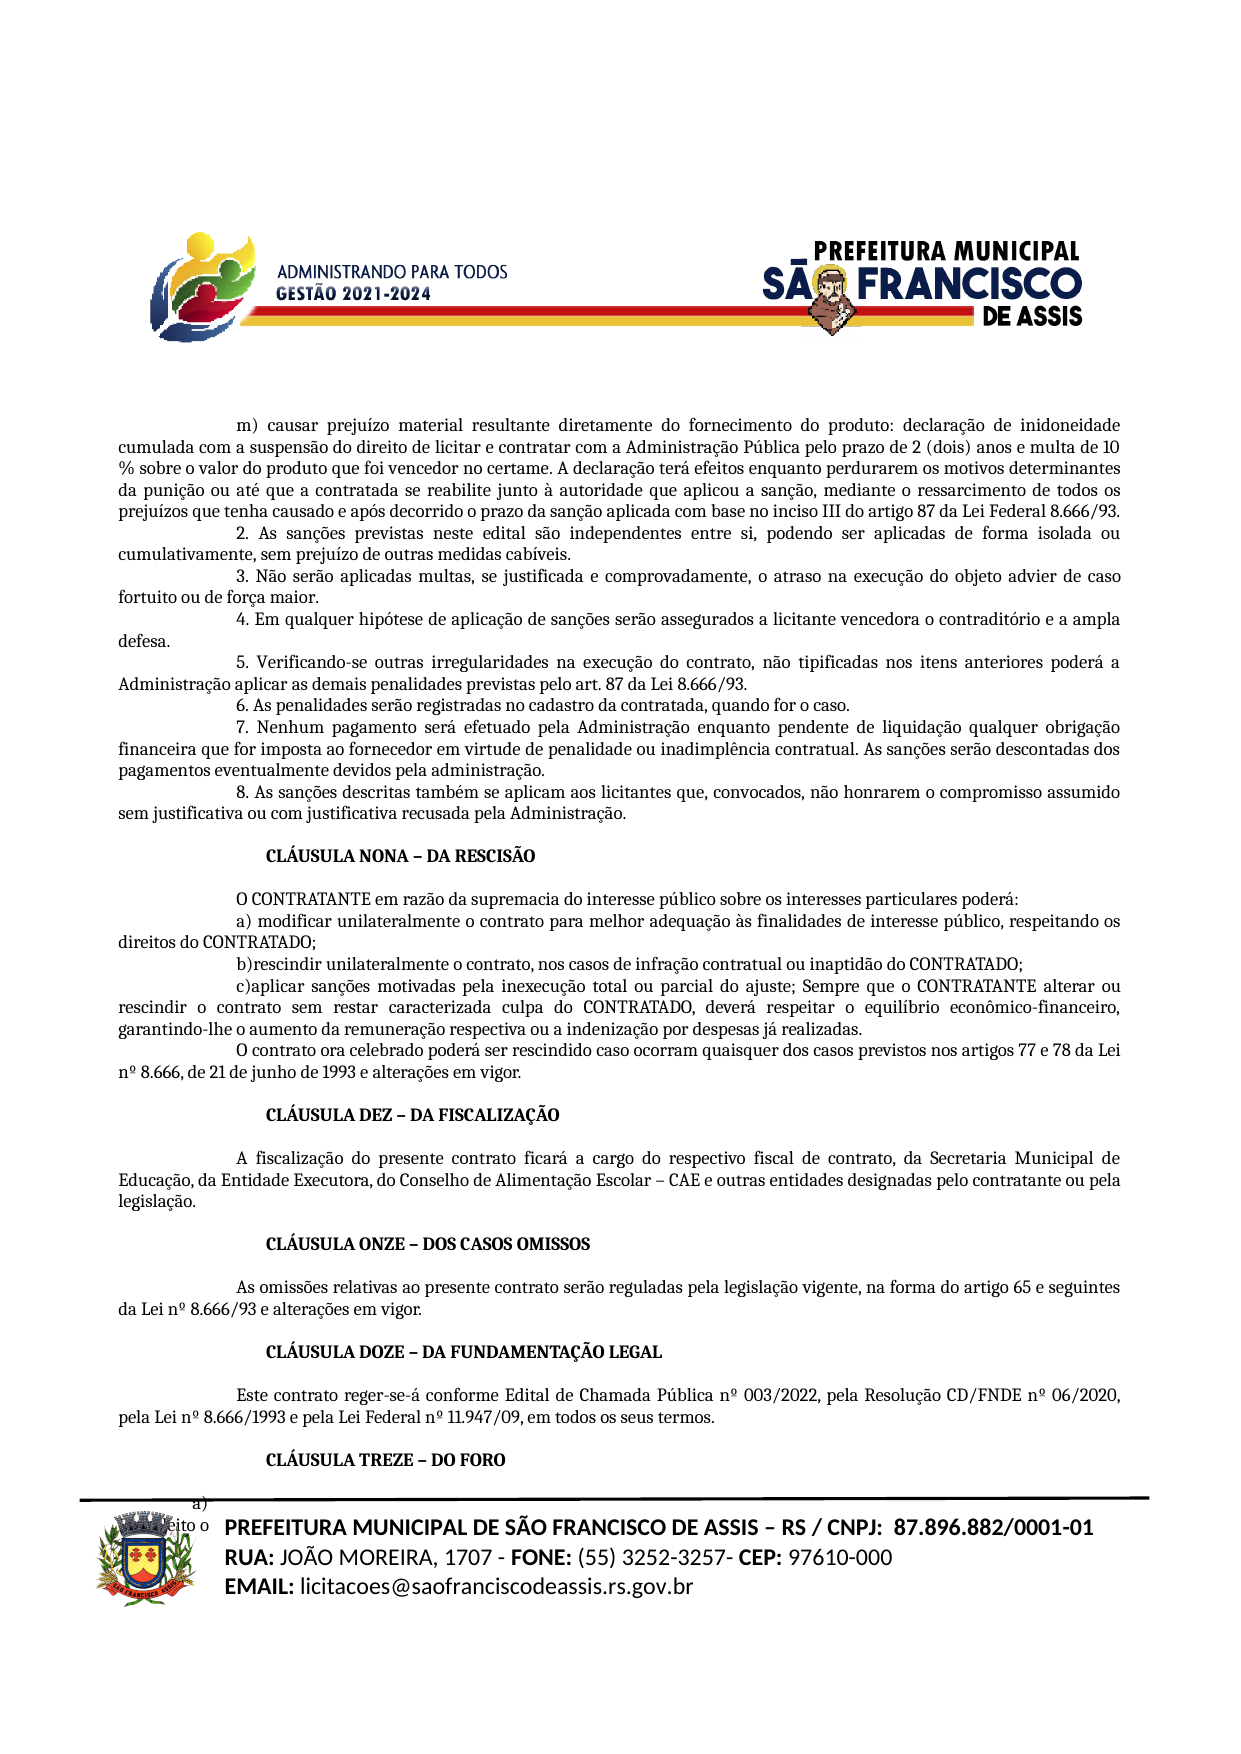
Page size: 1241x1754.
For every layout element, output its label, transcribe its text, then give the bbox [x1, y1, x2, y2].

text CLÁUSULA NONA – DA RESCISÃO [266, 846, 1122, 867]
text A fiscalização do presente contrato ficará a cargo do respectivo fiscal de contrato, da Secretaria Municipal de Educação, da Entidade Executora, do Conselho de Alimentação Escolar – CAE e outras entidades designadas pelo contratante ou pela legislação. [118, 1148, 1122, 1212]
text CLÁUSULA DOZE – DA FUNDAMENTAÇÃO LEGAL [118, 1342, 1122, 1363]
text 5. Verificando-se outras irregularidades na execução do contrato, não tipificadas nos itens anteriores poderá a Administração aplicar as demais penalidades previstas pelo art. 87 da Lei 8.666/93. [118, 652, 1122, 695]
text 4. Em qualquer hipótese de aplicação de sanções serão assegurados a licitante vencedora o contraditório e a ampla defesa. [118, 609, 1122, 652]
text a) modificar unilateralmente o contrato para melhor adequação às finalidades de interesse público, respeitando os direitos do CONTRATADO; [118, 911, 1122, 954]
text CLÁUSULA ONZE – DOS CASOS OMISSOS [118, 1234, 1122, 1256]
text a) Fica eleito o foro da Comarca de São Francisco de Assis- RS, para dirimir controvérsias oriundas da execução deste instrumento, com a renúncia expressa de qualquer outro, por mais privilégio que seja. [118, 1500, 1122, 1536]
text O contrato ora celebrado poderá ser rescindido caso ocorram quaisquer dos casos previstos nos artigos 77 e 78 da Lei nº 8.666, de 21 de junho de 1993 e alterações em vigor. [118, 1040, 1122, 1083]
text m) causar prejuízo material resultante diretamente do fornecimento do produto: declaração de inidoneidade cumulada com a suspensão do direito de licitar e contratar com a Administração Pública pelo prazo de 2 (dois) anos e multa de 10 % sobre o valor do produto que foi vencedor no certame. A declaração terá efeitos enquanto perdurarem os motivos determinantes da punição ou até que a contratada se reabilite junto à autoridade que aplicou a sanção, mediante o ressarcimento de todos os prejuízos que tenha causado e após decorrido o prazo da sanção aplicada com base no inciso III do artigo 87 da Lei Federal 8.666/93. [118, 414, 1122, 522]
text a) Fica eleito o foro da Comarca de São Francisco de Assis- RS, para dirimir controvérsias oriundas da execução deste instrumento, com a renúncia expressa de qualquer outro, por mais privilégio que seja. [118, 1493, 1122, 1498]
text O CONTRATANTE em razão da supremacia do interesse público sobre os interesses particulares poderá: [118, 889, 1122, 911]
text b)rescindir unilateralmente o contrato, nos casos de infração contratual ou inaptidão do CONTRATADO; [118, 954, 1122, 975]
text 3. Não serão aplicadas multas, se justificada e comprovadamente, o atraso na execução do objeto advier de caso fortuito ou de força maior. [118, 566, 1122, 609]
text Este contrato reger-se-á conforme Edital de Chamada Pública nº 003/2022, pela Resolução CD/FNDE nº 06/2020, pela Lei nº 8.666/1993 e pela Lei Federal nº 11.947/09, em todos os seus termos. [118, 1385, 1122, 1428]
text CLÁUSULA DEZ – DA FISCALIZAÇÃO [266, 1104, 1122, 1126]
text 6. As penalidades serão registradas no cadastro da contratada, quando for o caso. [118, 695, 1122, 716]
text 2. As sanções previstas neste edital são independentes entre si, podendo ser aplicadas de forma isolada ou cumulativamente, sem prejuízo de outras medidas cabíveis. [118, 522, 1122, 566]
text As omissões relativas ao presente contrato serão reguladas pela legislação vigente, na forma do artigo 65 e seguintes da Lei nº 8.666/93 e alterações em vigor. [118, 1277, 1122, 1320]
text CLÁUSULA TREZE – DO FORO [118, 1449, 1122, 1471]
text 7. Nenhum pagamento será efetuado pela Administração enquanto pendente de liquidação qualquer obrigação financeira que for imposta ao fornecedor em virtude de penalidade ou inadimplência contratual. As sanções serão descontadas dos pagamentos eventualmente devidos pela administração. [118, 716, 1122, 781]
text 8. As sanções descritas também se aplicam aos licitantes que, convocados, não honrarem o compromisso assumido sem justificativa ou com justificativa recusada pela Administração. [118, 781, 1122, 824]
text c)aplicar sanções motivadas pela inexecução total ou parcial do ajuste; Sempre que o CONTRATANTE alterar ou rescindir o contrato sem restar caracterizada culpa do CONTRATADO, deverá respeitar o equilíbrio econômico-financeiro, garantindo-lhe o aumento da remuneração respectiva ou a indenização por despesas já realizadas. [118, 975, 1122, 1040]
